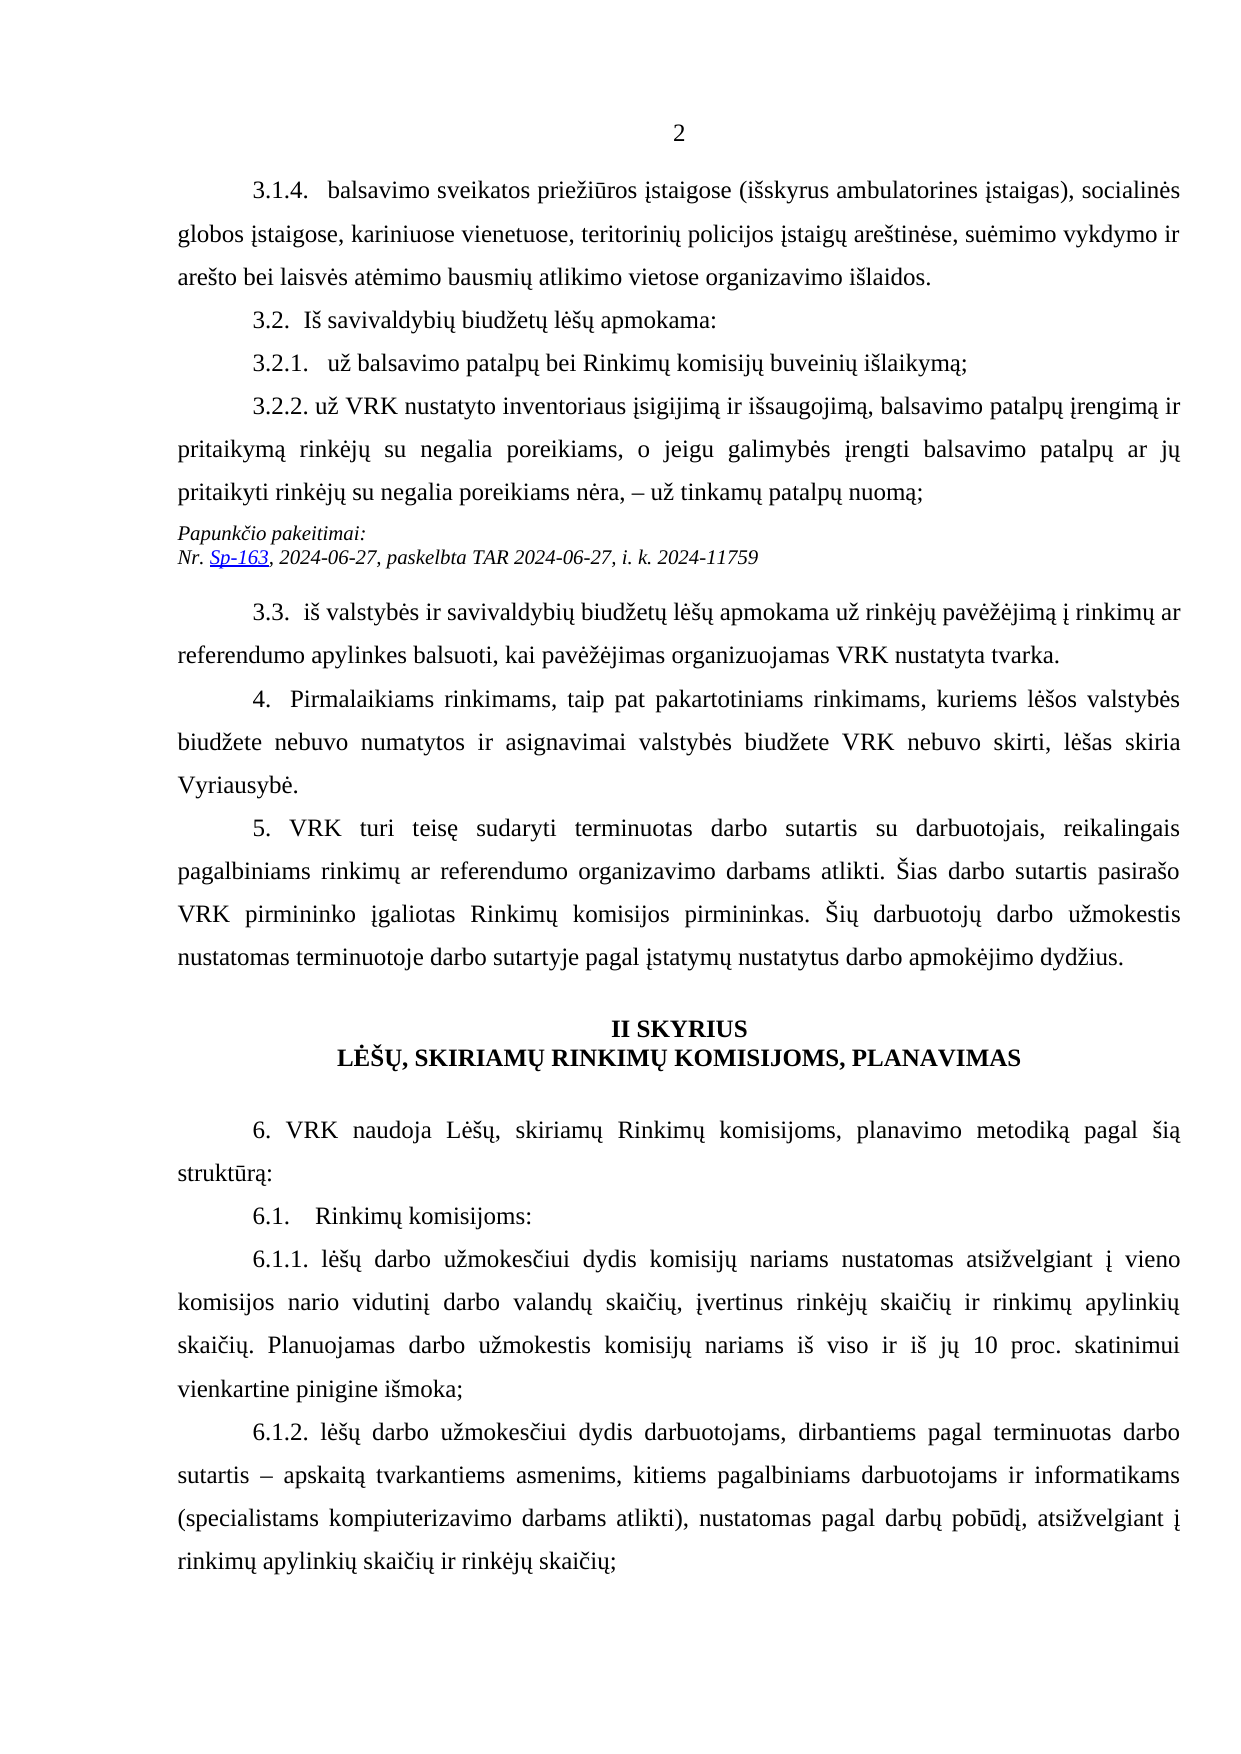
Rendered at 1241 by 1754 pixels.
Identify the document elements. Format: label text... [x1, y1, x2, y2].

text 5. VRK turi teisę sudaryti terminuotas darbo sutartis su darbuotojais, reikalingais pagalbiniams rinkimų ar referendumo organizavimo darbams atlikti. Šias darbo sutartis pasirašo VRK pirmininko įgaliotas Rinkimų komisijos pirmininkas. Šių darbuotojų darbo užmokestis nustatomas terminuotoje darbo sutartyje pagal įstatymų nustatytus darbo apmokėjimo dydžius. [177, 813, 1181, 971]
text LĖŠŲ, SKIRIAMŲ RINKIMŲ KOMISIJOMS, PLANAVIMAS [177, 1043, 1181, 1072]
text 4. Pirmalaikiams rinkimams, taip pat pakartotiniams rinkimams, kuriems lėšos valstybės biudžete nebuvo numatytos ir asignavimai valstybės biudžete VRK nebuvo skirti, lėšas skiria Vyriausybė. [177, 684, 1181, 799]
text 6.1. Rinkimų komisijoms: [177, 1201, 1181, 1230]
text 6.1.1. lėšų darbo užmokesčiui dydis komisijų nariams nustatomas atsižvelgiant į vieno komisijos nario vidutinį darbo valandų skaičių, įvertinus rinkėjų skaičių ir rinkimų apylinkių skaičių. Planuojamas darbo užmokestis komisijų nariams iš viso ir iš jų 10 proc. skatinimui vienkartine pinigine išmoka; [177, 1244, 1181, 1402]
text 3.1.4. balsavimo sveikatos priežiūros įstaigose (išskyrus ambulatorines įstaigas), socialinės globos įstaigose, kariniuose vienetuose, teritorinių policijos įstaigų areštinėse, suėmimo vykdymo ir arešto bei laisvės atėmimo bausmių atlikimo vietose organizavimo išlaidos. [177, 176, 1181, 291]
text Papunkčio pakeitimai: [177, 521, 1181, 545]
text 6.1.2. lėšų darbo užmokesčiui dydis darbuotojams, dirbantiems pagal terminuotas darbo sutartis – apskaitą tvarkantiems asmenims, kitiems pagalbiniams darbuotojams ir informatikams (specialistams kompiuterizavimo darbams atlikti), nustatomas pagal darbų pobūdį, atsižvelgiant į rinkimų apylinkių skaičių ir rinkėjų skaičių; [177, 1417, 1181, 1575]
text 3.2.1. už balsavimo patalpų bei Rinkimų komisijų buveinių išlaikymą; [177, 348, 1181, 377]
text II SKYRIUS [177, 1014, 1181, 1043]
text 3.3. iš valstybės ir savivaldybių biudžetų lėšų apmokama už rinkėjų pavėžėjimą į rinkimų ar referendumo apylinkes balsuoti, kai pavėžėjimas organizuojamas VRK nustatyta tvarka. [177, 597, 1181, 669]
text 3.2. Iš savivaldybių biudžetų lėšų apmokama: [177, 305, 1181, 334]
text 3.2.2. už VRK nustatyto inventoriaus įsigijimą ir išsaugojimą, balsavimo patalpų įrengimą ir pritaikymą rinkėjų su negalia poreikiams, o jeigu galimybės įrengti balsavimo patalpų ar jų pritaikyti rinkėjų su negalia poreikiams nėra, – už tinkamų patalpų nuomą; [177, 391, 1181, 506]
text Nr. Sp-163, 2024-06-27, paskelbta TAR 2024-06-27, i. k. 2024-11759 [177, 545, 1181, 569]
text 6. VRK naudoja Lėšų, skiriamų Rinkimų komisijoms, planavimo metodiką pagal šią struktūrą: [177, 1115, 1181, 1187]
